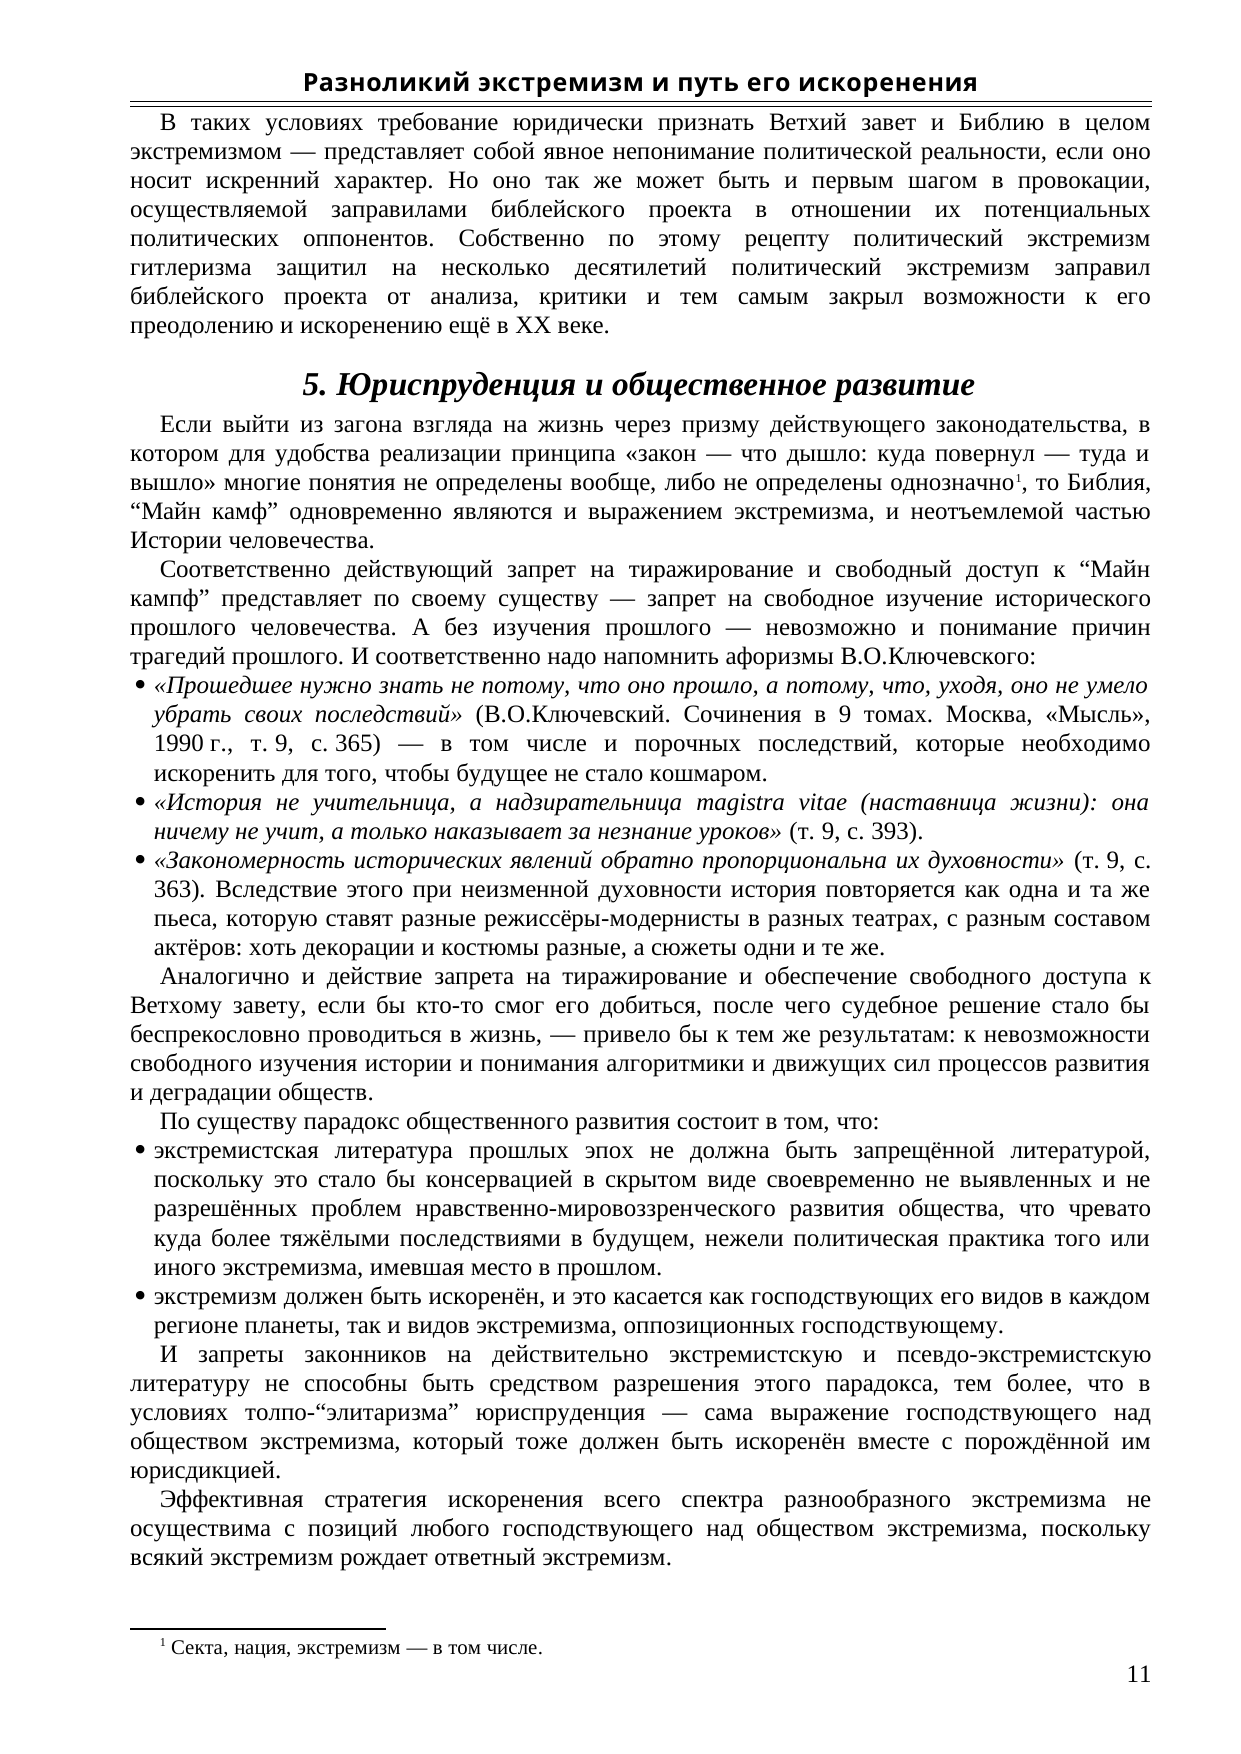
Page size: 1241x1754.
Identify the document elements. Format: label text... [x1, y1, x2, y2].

text В таких условиях требование юридически признать Ветхий завет и Библию в целом экстремизмом — представляет собой явное непонимание политической реальности, если оно носит искренний характер. Но оно так же может быть и первым шагом в провокации, осуществляемой заправилами библейского проекта в отношении их потенциальных политических оппонентов. Собственно по этому рецепту политический экстремизм гитлеризма защитил на несколько десятилетий политический экстремизм заправил библейского проекта от анализа, критики и тем самым закрыл возможности к его преодолению и искоренению ещё в ХХ веке. [130, 107, 1152, 339]
list «История не учительница, а надзирательница magistra vitae (наставница жизни): она ничему не учит, а только наказывает за незнание уроков» (т. 9, с. 393). [136, 786, 1152, 844]
list экстремизм должен быть искоренён, и это касается как господствующих его видов в каждом регионе планеты, так и видов экстремизма, оппозиционных господствующему. [136, 1281, 1152, 1339]
text Соответственно действующий запрет на тиражирование и свободный доступ к “Майн кампф” представляет по своему существу — запрет на свободное изучение исторического прошлого человечества. А без изучения прошлого — невозможно и понимание причин трагедий прошлого. И соответственно надо напомнить афоризмы В.О.Ключевского: [130, 554, 1152, 670]
list «Закономер­ность исторических явлений обратно пропорциональна их духовности» (т. 9, с. 363). Вследствие этого при неизменной духовности история повторяется как одна и та же пьеса, которую ставят разные режиссёры-модернисты в разных театрах, с разным составом актёров: хоть декорации и костюмы разные, а сюжеты одни и те же. [136, 844, 1152, 961]
list «Прошедшее нужно знать не потому, что оно прошло, а потому, что, уходя, оно не умело уб­рать своих последствий» (В.О.Ключевский. Сочинения в 9 томах. Москва, «Мысль», 1990 г., т. 9, с. 365) — в том числе и порочных последствий, которые необходимо искоренить для того, чтобы будущее не стало кошмаром. [136, 670, 1152, 786]
text Аналогично и действие запрета на тиражирование и обеспечение свободного доступа к Ветхому завету, если бы кто-то смог его добиться, после чего судебное решение стало бы беспрекословно проводиться в жизнь, — привело бы к тем же результатам: к невозможности свободного изучения истории и понимания алгоритмики и движущих сил процессов развития и деградации обществ. [130, 961, 1152, 1106]
text Если выйти из загона взгляда на жизнь через призму действующего законодательства, в котором для удобства реализации принципа «закон — что дышло: куда повернул — туда и вышло» многие понятия не определены вообще, либо не определены однозначно, то Библия, “Майн камф” одновременно являются и выражением экстремизма, и неотъемлемой частью Истории человечества. [130, 409, 1152, 554]
subtitle 5. Юриспруденция и общественное развитие [130, 364, 1152, 402]
text Секта, нация, экстремизм — в том числе. [130, 1635, 1152, 1659]
text Эффективная стратегия искоренения всего спектра разнообразного экстремизма не осуществима с позиций любого господствующего над обществом экстремизма, поскольку всякий экстремизм рождает ответный экстремизм. [130, 1484, 1152, 1571]
text И запреты законников на действительно экстремистскую и псевдо-экстремистскую литературу не способны быть средством разрешения этого парадокса, тем более, что в условиях толпо-“элитаризма” юриспруденция — сама выражение господствующего над обществом экстремизма, который тоже должен быть искоренён вместе с порождённой им юрисдикцией. [130, 1339, 1152, 1484]
text По существу парадокс общественного развития состоит в том, что: [130, 1106, 1152, 1135]
list экстремистская литература прошлых эпох не должна быть запрещённой литературой, поскольку это стало бы консервацией в скрытом виде своевременно не выявленных и не разрешённых проблем нравственно-мировоззрен­ческого развития общества, что чревато куда более тяжёлыми последствиями в будущем, нежели политическая практика того или иного экстремизма, имевшая место в прошлом. [136, 1135, 1152, 1281]
